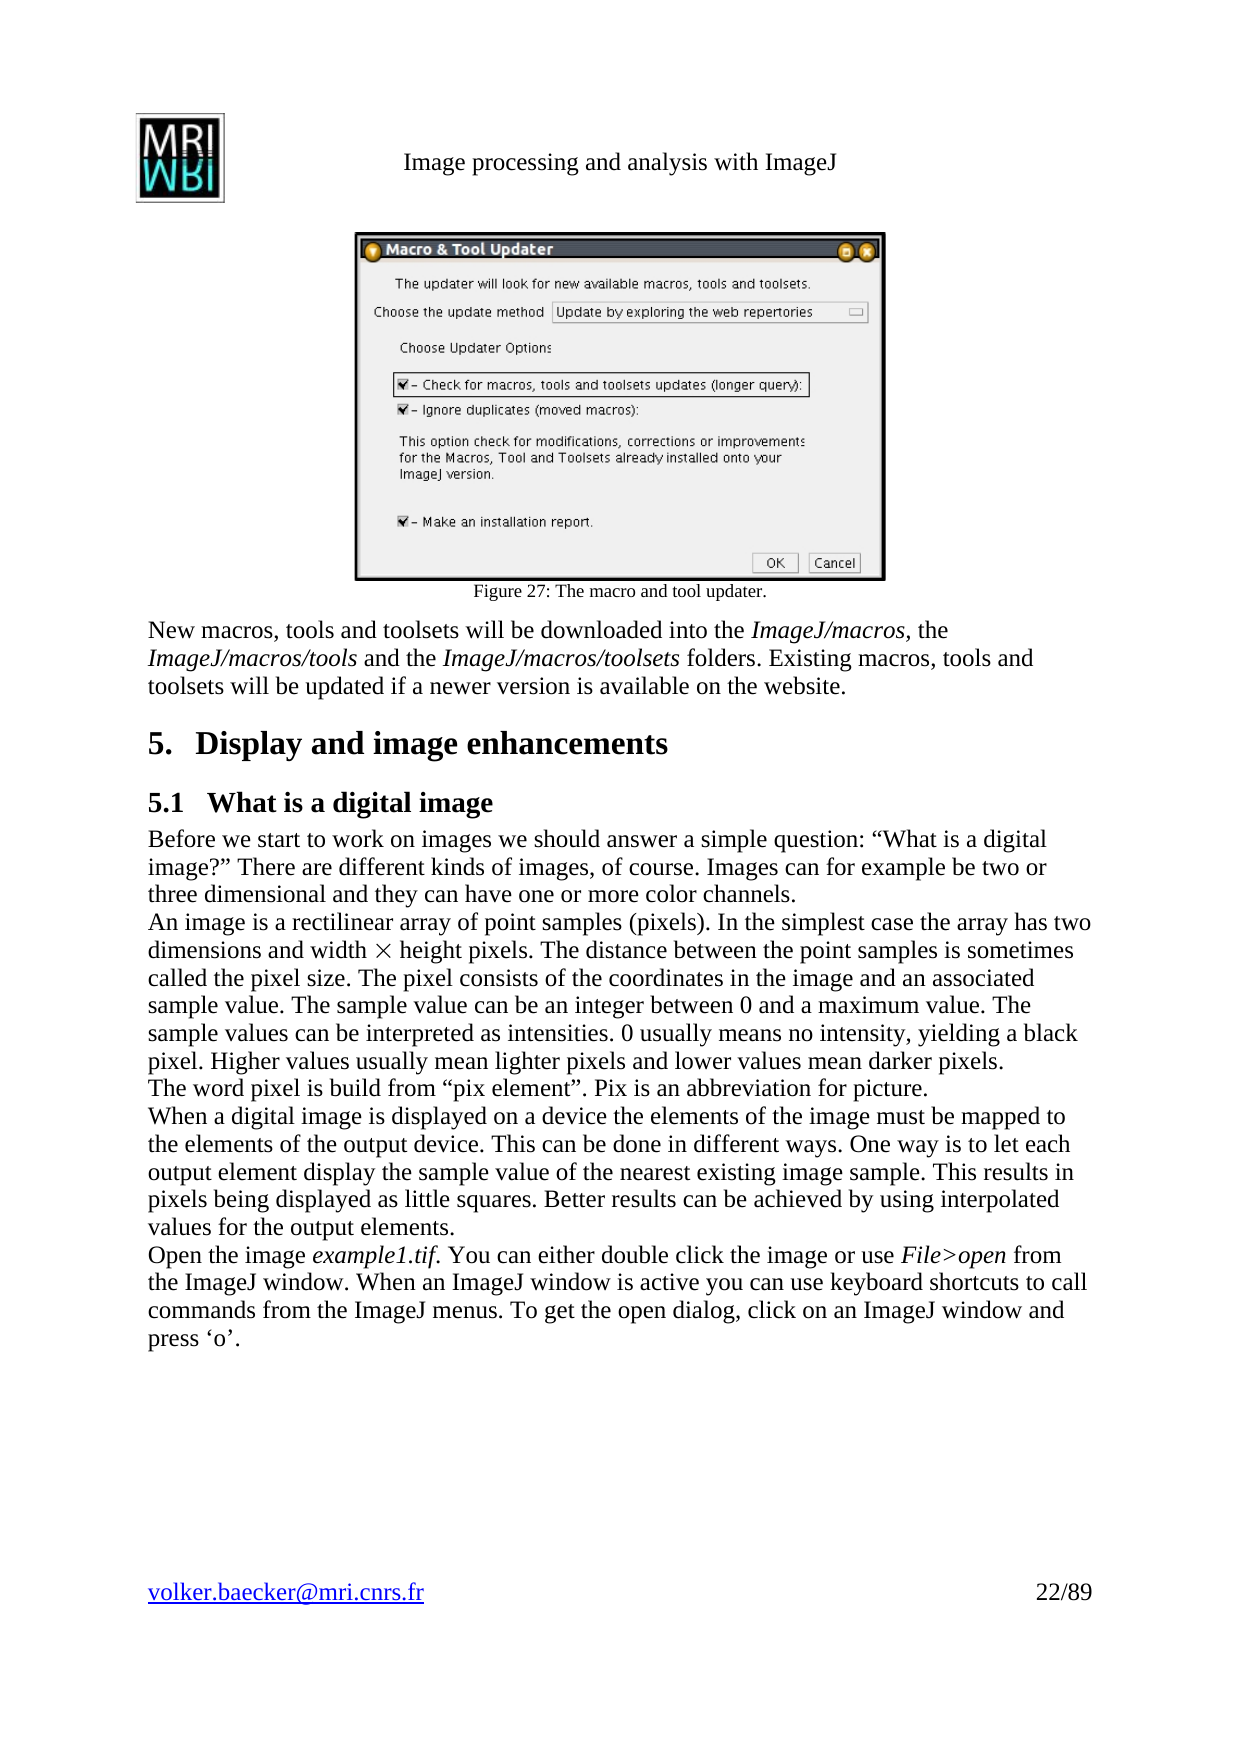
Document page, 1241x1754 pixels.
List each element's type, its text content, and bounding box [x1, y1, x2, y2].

text The word pixel is build from “pix element”. Pix is an abbreviation for picture. [148, 1074, 1092, 1102]
subtitle What is a digital image [148, 787, 1092, 819]
picture [354, 232, 886, 581]
subtitle Display and image enhancements [148, 725, 1092, 762]
text An image is a rectilinear array of point samples (pixels). In the simplest case the array has two dimensions and width ´ height pixels. The distance between the point samples is sometimes called the pixel size. The pixel consists of the coordinates in the image and an associated sample value. The sample value can be an integer between 0 and a maximum value. The sample values can be interpreted as intensities. 0 usually means no intensity, yielding a black pixel. Higher values usually mean lighter pixels and lower values mean darker pixels. [148, 908, 1092, 1074]
text New macros, tools and toolsets will be downloaded into the ImageJ/macros, the ImageJ/macros/tools and the ImageJ/macros/toolsets folders. Existing macros, tools and toolsets will be updated if a newer version is available on the website. [148, 617, 1092, 700]
picture [135, 113, 225, 203]
text Open the image example1.tif. You can either double click the image or use File>open from the ImageJ window. When an ImageJ window is active you can use keyboard shortcuts to call commands from the ImageJ menus. To get the open dialog, click on an ImageJ window and press ‘o’. [148, 1241, 1092, 1352]
text Figure 27: The macro and tool updater. [354, 581, 886, 602]
text When a digital image is displayed on a device the elements of the image must be mapped to the elements of the output device. This can be done in different ways. One way is to let each output element display the sample value of the nearest existing image sample. This results in pixels being displayed as little squares. Better results can be achieved by using interpolated values for the output elements. [148, 1102, 1092, 1241]
text Before we start to work on images we should answer a simple question: “What is a digital image?” There are different kinds of images, of course. Images can for example be two or three dimensional and they can have one or more color channels. [148, 825, 1092, 908]
